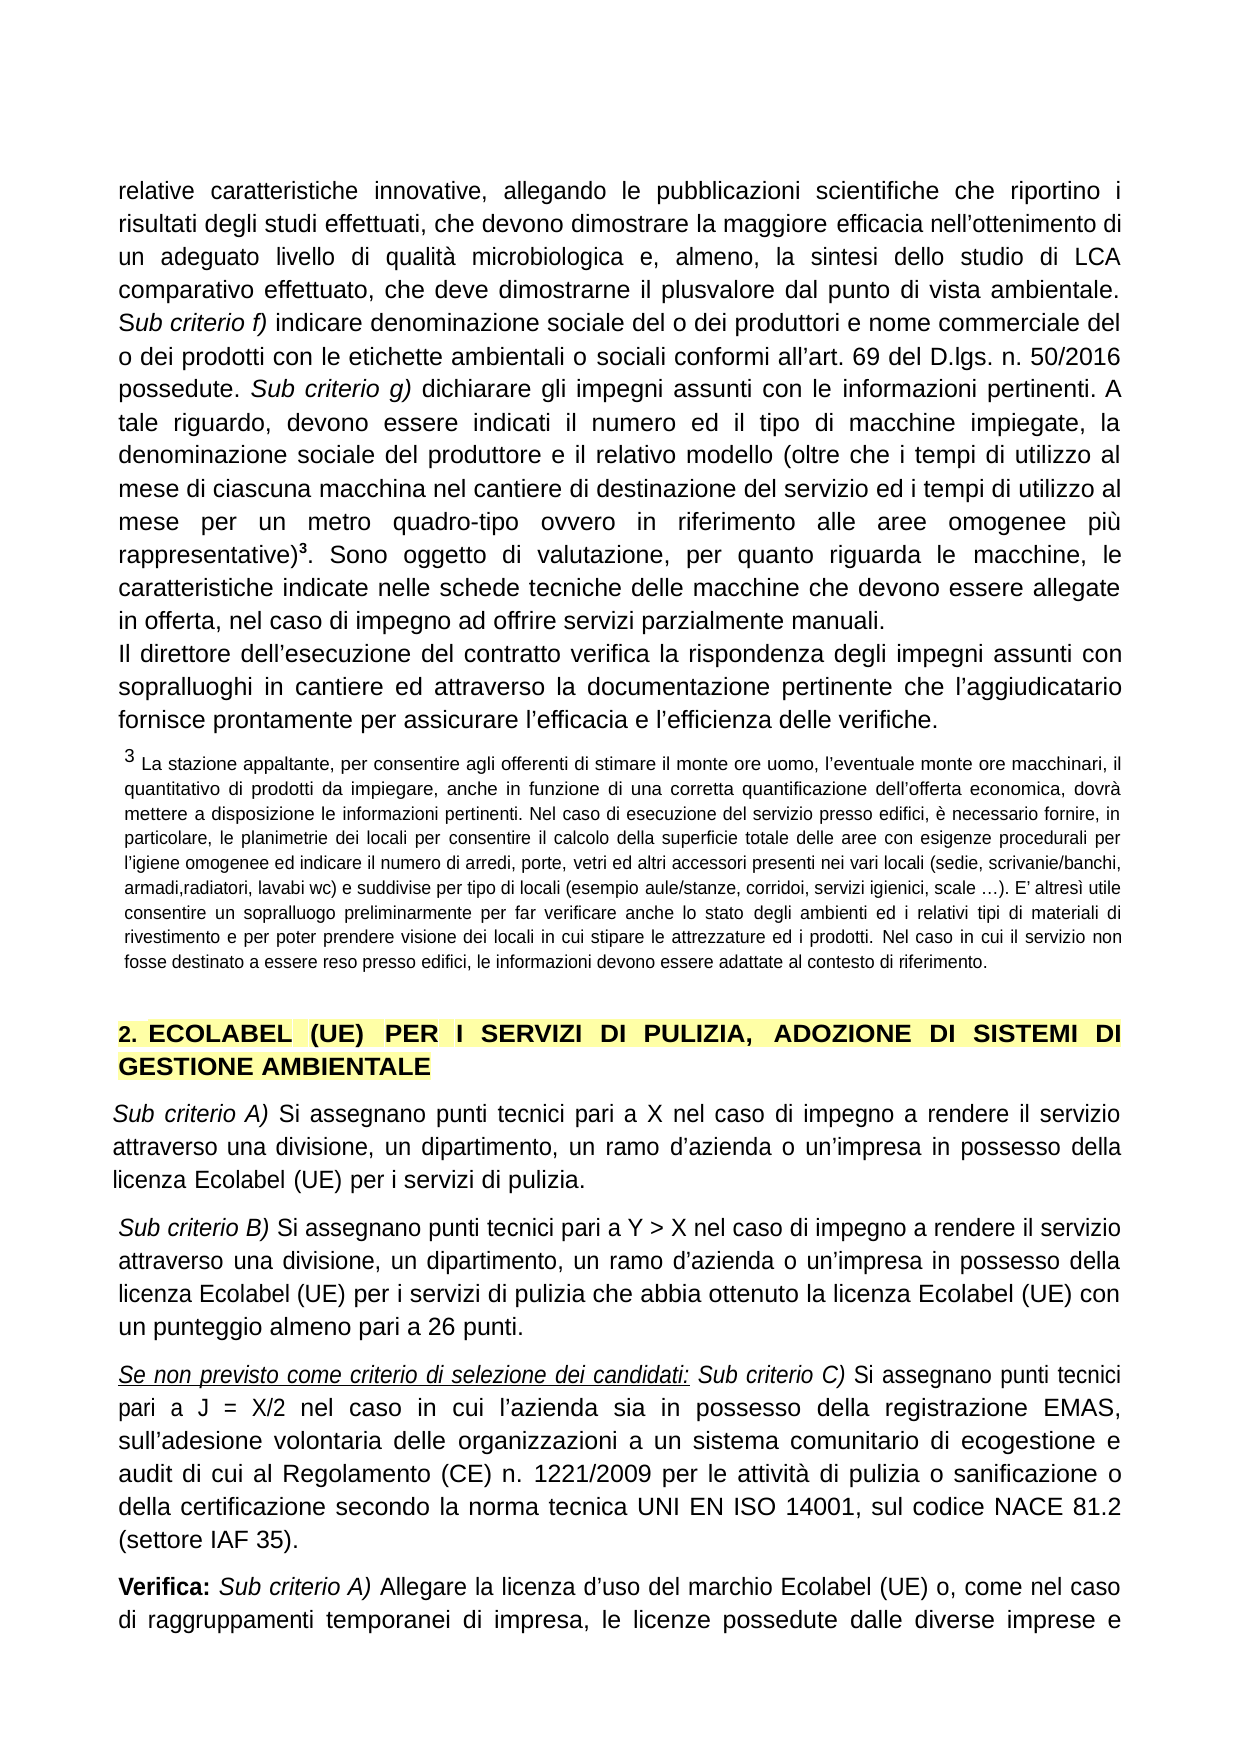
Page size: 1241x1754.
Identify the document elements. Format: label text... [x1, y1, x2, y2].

list ECOLABEL (UE) PER I SERVIZI DI PULIZIA, ADOZIONE DI SISTEMI DI GESTIONE AMBIENTALE [118, 1019, 1122, 1080]
text Verifica: Sub criterio A) Allegare la licenza d’uso del marchio Ecolabel (UE) o, come nel caso di raggruppamenti temporanei di impresa, le licenze possedute dalle diverse imprese e [118, 1572, 1122, 1634]
text relative caratteristiche innovative, allegando le pubblicazioni scientifiche che riportino i risultati degli studi effettuati, che devono dimostrare la maggiore efficacia nell’ottenimento di un adeguato livello di qualità microbiologica e, almeno, la sintesi dello studio di LCA comparativo effettuato, che deve dimostrarne il plusvalore dal punto di vista ambientale. Sub criterio f) indicare denominazione sociale del o dei produttori e nome commerciale del o dei prodotti con le etichette ambientali o sociali conformi all’art. 69 del D.lgs. n. 50/2016 possedute. Sub criterio g) dichiarare gli impegni assunti con le informazioni pertinenti. A tale riguardo, devono essere indicati il numero ed il tipo di macchine impiegate, la denominazione sociale del produttore e il relativo modello (oltre che i tempi di utilizzo al mese di ciascuna macchina nel cantiere di destinazione del servizio ed i tempi di utilizzo al mese per un metro quadro-tipo ovvero in riferimento alle aree omogenee più rappresentative)3. Sono oggetto di valutazione, per quanto riguarda le macchine, le caratteristiche indicate nelle schede tecniche delle macchine che devono essere allegate in offerta, nel caso di impegno ad offrire servizi parzialmente manuali. [118, 176, 1122, 634]
text 3 La stazione appaltante, per consentire agli offerenti di stimare il monte ore uomo, l’eventuale monte ore macchinari, il quantitativo di prodotti da impiegare, anche in funzione di una corretta quantificazione dell’offerta economica, dovrà mettere a disposizione le informazioni pertinenti. Nel caso di esecuzione del servizio presso edifici, è necessario fornire, in particolare, le planimetrie dei locali per consentire il calcolo della superficie totale delle aree con esigenze procedurali per l’igiene omogenee ed indicare il numero di arredi, porte, vetri ed altri accessori presenti nei vari locali (sedie, scrivanie/banchi, armadi,radiatori, lavabi wc) e suddivise per tipo di locali (esempio aule/stanze, corridoi, servizi igienici, scale …). E’ altresì utile consentire un sopralluogo preliminarmente per far verificare anche lo stato degli ambienti ed i relativi tipi di materiali di rivestimento e per poter prendere visione dei locali in cui stipare le attrezzature ed i prodotti. Nel caso in cui il servizio non fosse destinato a essere reso presso edifici, le informazioni devono essere adattate al contesto di riferimento. [124, 745, 1122, 973]
text Se non previsto come criterio di selezione dei candidati: Sub criterio C) Si assegnano punti tecnici pari a J = X/2 nel caso in cui l’azienda sia in possesso della registrazione EMAS, sull’adesione volontaria delle organizzazioni a un sistema comunitario di ecogestione e audit di cui al Regolamento (CE) n. 1221/2009 per le attività di pulizia o sanificazione o della certificazione secondo la norma tecnica UNI EN ISO 14001, sul codice NACE 81.2 (settore IAF 35). [118, 1359, 1122, 1553]
text Il direttore dell’esecuzione del contratto verifica la rispondenza degli impegni assunti con sopralluoghi in cantiere ed attraverso la documentazione pertinente che l’aggiudicatario fornisce prontamente per assicurare l’efficacia e l’efficienza delle verifiche. [118, 639, 1122, 733]
text Sub criterio A) Si assegnano punti tecnici pari a X nel caso di impegno a rendere il servizio attraverso una divisione, un dipartimento, un ramo d’azienda o un’impresa in possesso della licenza Ecolabel (UE) per i servizi di pulizia. [112, 1099, 1122, 1194]
text Sub criterio B) Si assegnano punti tecnici pari a Y > X nel caso di impegno a rendere il servizio attraverso una divisione, un dipartimento, un ramo d’azienda o un’impresa in possesso della licenza Ecolabel (UE) per i servizi di pulizia che abbia ottenuto la licenza Ecolabel (UE) con un punteggio almeno pari a 26 punti. [118, 1213, 1122, 1341]
